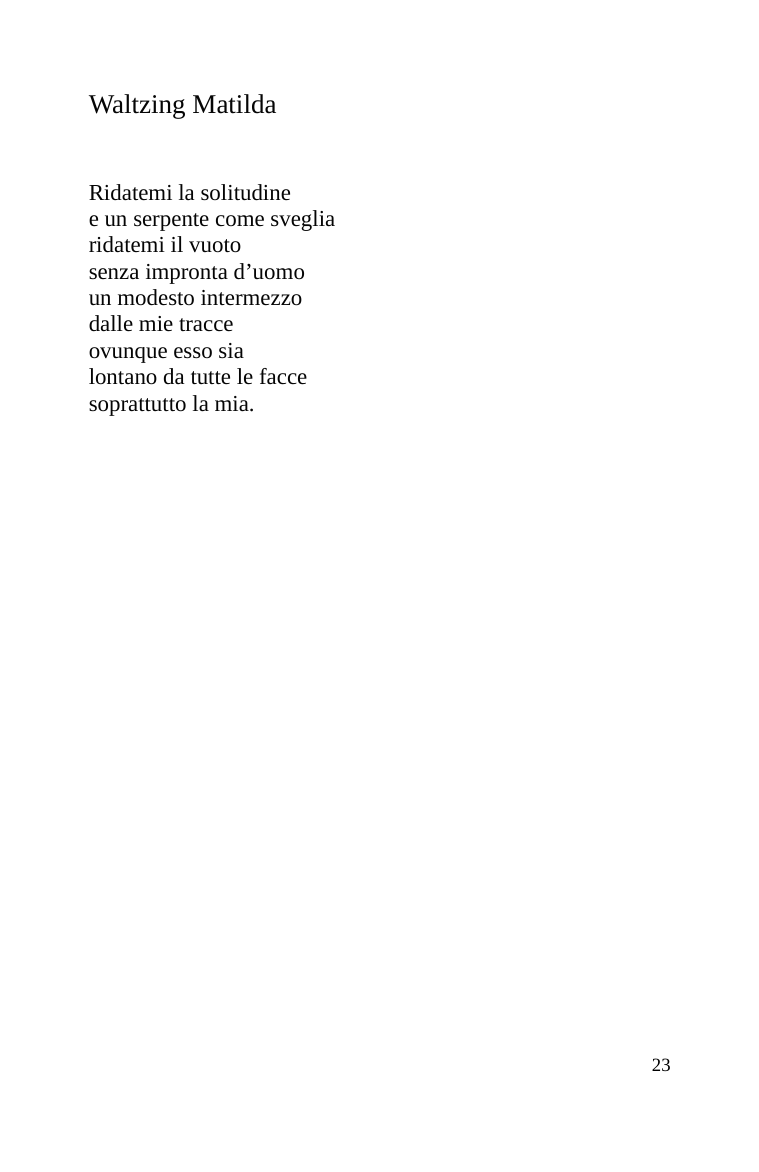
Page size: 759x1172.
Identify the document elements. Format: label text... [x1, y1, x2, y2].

text lontano da tutte le facce [88, 363, 670, 389]
text Ridatemi la solitudine [88, 179, 670, 205]
text un modesto intermezzo [88, 284, 670, 311]
text Waltzing Matilda [88, 88, 670, 120]
text senza impronta d’uomo [88, 258, 670, 284]
text soprattutto la mia. [88, 389, 670, 416]
text e un serpente come sveglia [88, 205, 670, 231]
text ridatemi il vuoto [88, 231, 670, 258]
text dalle mie tracce [88, 311, 670, 337]
text ovunque esso sia [88, 337, 670, 363]
